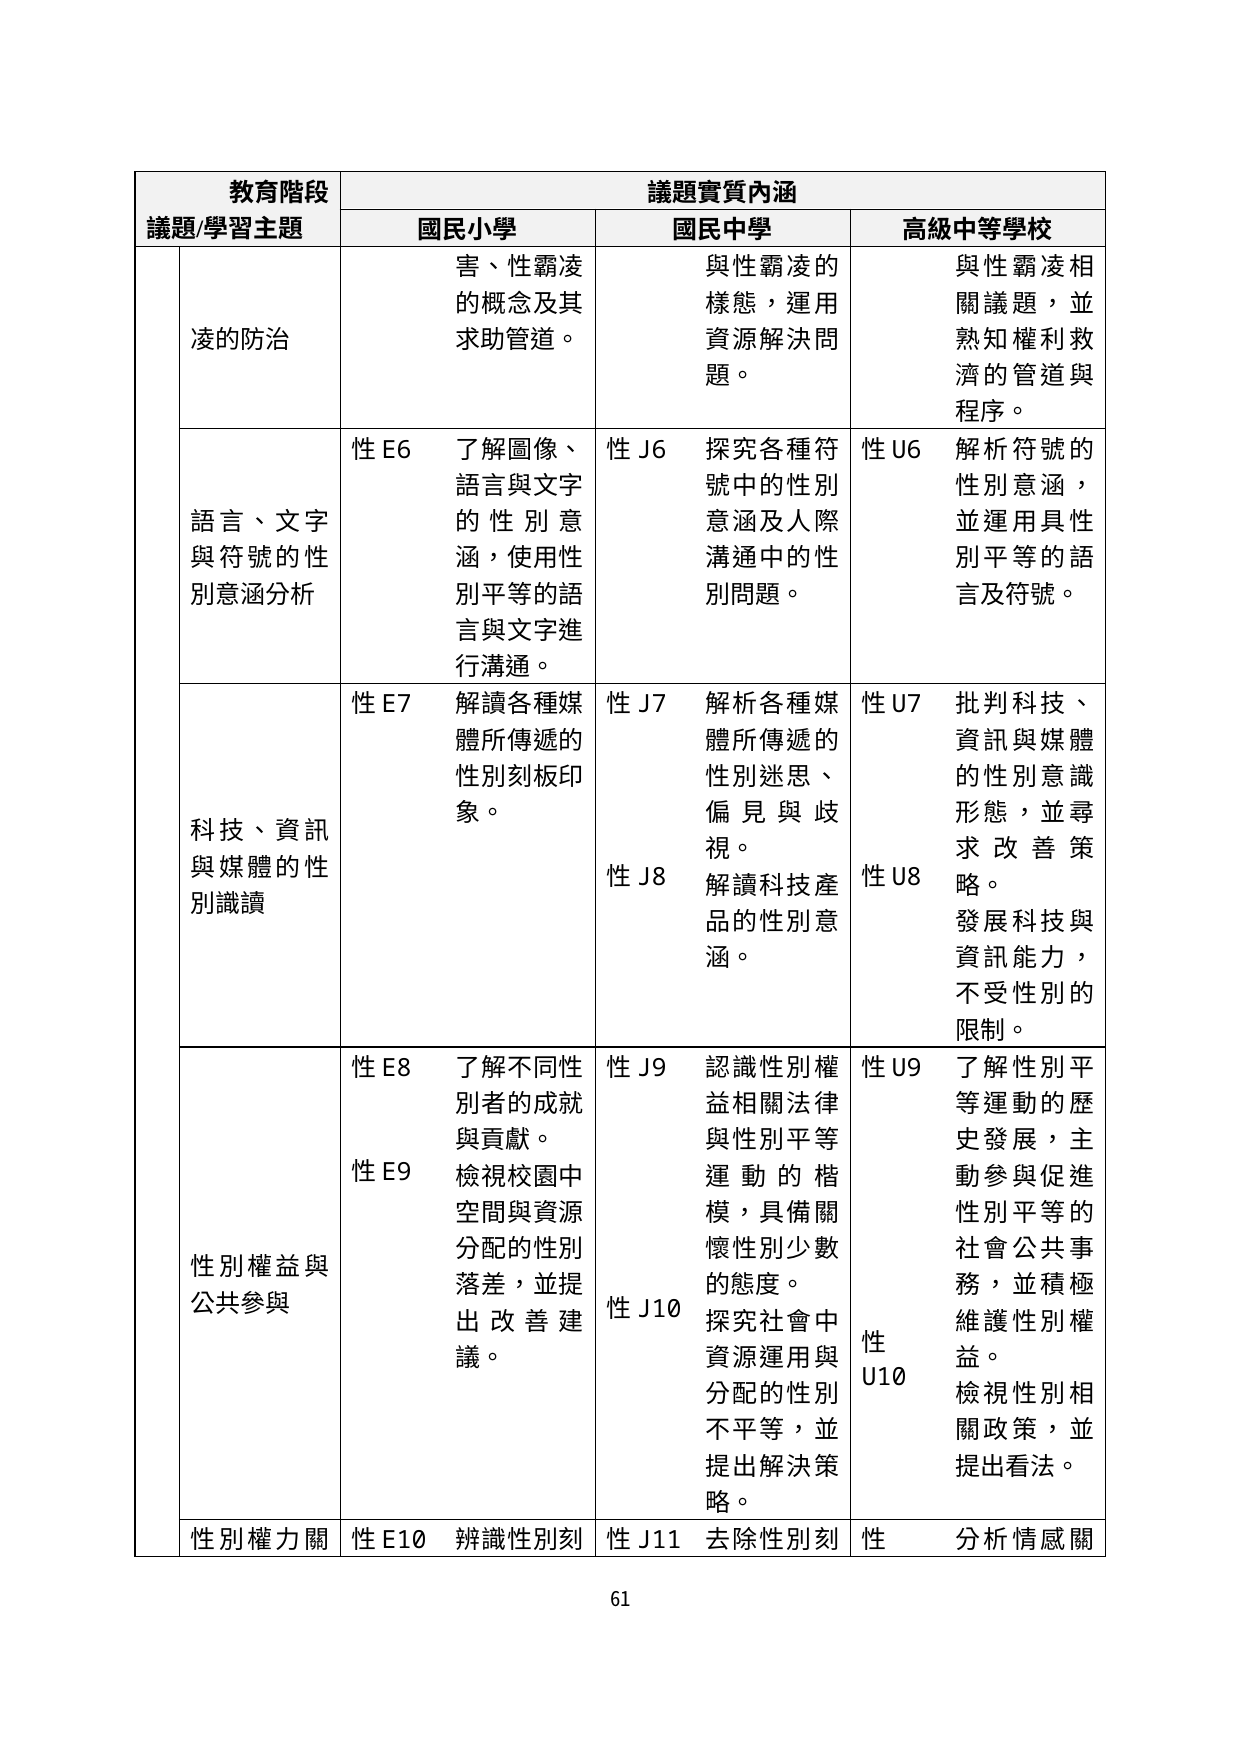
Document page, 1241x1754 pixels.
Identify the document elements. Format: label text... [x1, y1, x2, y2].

table_header 教育階段 議題/學習主題 [136, 172, 340, 246]
table_cell 性E8 性E9 [341, 1048, 444, 1519]
table_cell 性E6 [341, 429, 444, 683]
table_cell 高級中等學校 [851, 210, 1105, 246]
table_cell 國民小學 [341, 210, 595, 246]
table_cell 解析符號的性別意涵，並運用具性別平等的語言及符號。 [944, 429, 1105, 683]
table_cell 分析情感關 [944, 1520, 1105, 1556]
table_cell 去除性別刻 [694, 1520, 850, 1556]
table_cell 性U9 性U10 [851, 1048, 944, 1519]
table_cell 性E7 [341, 684, 444, 1046]
table_cell 認識性別權益相關法律與性別平等運動的楷模，具備關懷性別少數的態度。 探究社會中資源運用與分配的性別不平等，並提出解決策略。 [694, 1048, 850, 1519]
table_cell 批判科技、資訊與媒體的性別意識形態，並尋求改善策略。 發展科技與資訊能力，不受性別的限制。 [944, 684, 1105, 1046]
table_cell 性J9 性J10 [596, 1048, 694, 1519]
table_cell 了解圖像、語言與文字的性別意涵，使用性別平等的語言與文字進行溝通。 [444, 429, 595, 683]
table_cell 性別權力關 [180, 1520, 340, 1556]
table_cell 與性霸凌相關議題，並熟知權利救濟的管道與程序。 [944, 247, 1105, 428]
table_cell 探究各種符號中的性別意涵及人際溝通中的性別問題。 [694, 429, 850, 683]
table_cell 解析各種媒體所傳遞的性別迷思、偏見與歧視。 解讀科技產品的性別意涵。 [694, 684, 850, 1046]
table_cell 解讀各種媒體所傳遞的性別刻板印象。 [444, 684, 595, 1046]
table_header 議題實質內涵 [341, 172, 1105, 208]
table_cell 性J6 [596, 429, 694, 683]
table_cell 科技、資訊與媒體的性別識讀 [180, 684, 340, 1046]
table_cell [851, 247, 944, 428]
table_cell 了解性別平等運動的歷史發展，主動參與促進性別平等的社會公共事務，並積極維護性別權益。 檢視性別相關政策，並提出看法。 [944, 1048, 1105, 1519]
table_cell 與性霸凌的樣態，運用資源解決問題。 [694, 247, 850, 428]
table_cell 凌的防治 [180, 247, 340, 428]
table_cell 辨識性別刻 [444, 1520, 595, 1556]
table_cell 性 [851, 1520, 944, 1556]
table_cell 性J11 [596, 1520, 694, 1556]
table_cell 性別權益與公共參與 [180, 1048, 340, 1519]
table_cell 語言、文字與符號的性別意涵分析 [180, 429, 340, 683]
table_cell 性J7 性J8 [596, 684, 694, 1046]
table_cell 性U6 [851, 429, 944, 683]
table_cell [136, 247, 179, 1556]
table_cell 性U7 性U8 [851, 684, 944, 1046]
table_cell 了解不同性別者的成就與貢獻。 檢視校園中空間與資源分配的性別落差，並提出改善建議。 [444, 1048, 595, 1519]
table_cell [596, 247, 694, 428]
table_cell [341, 247, 444, 428]
table_cell 國民中學 [596, 210, 850, 246]
table_cell 害、性霸凌的概念及其求助管道。 [444, 247, 595, 428]
table_cell 性E10 [341, 1520, 444, 1556]
